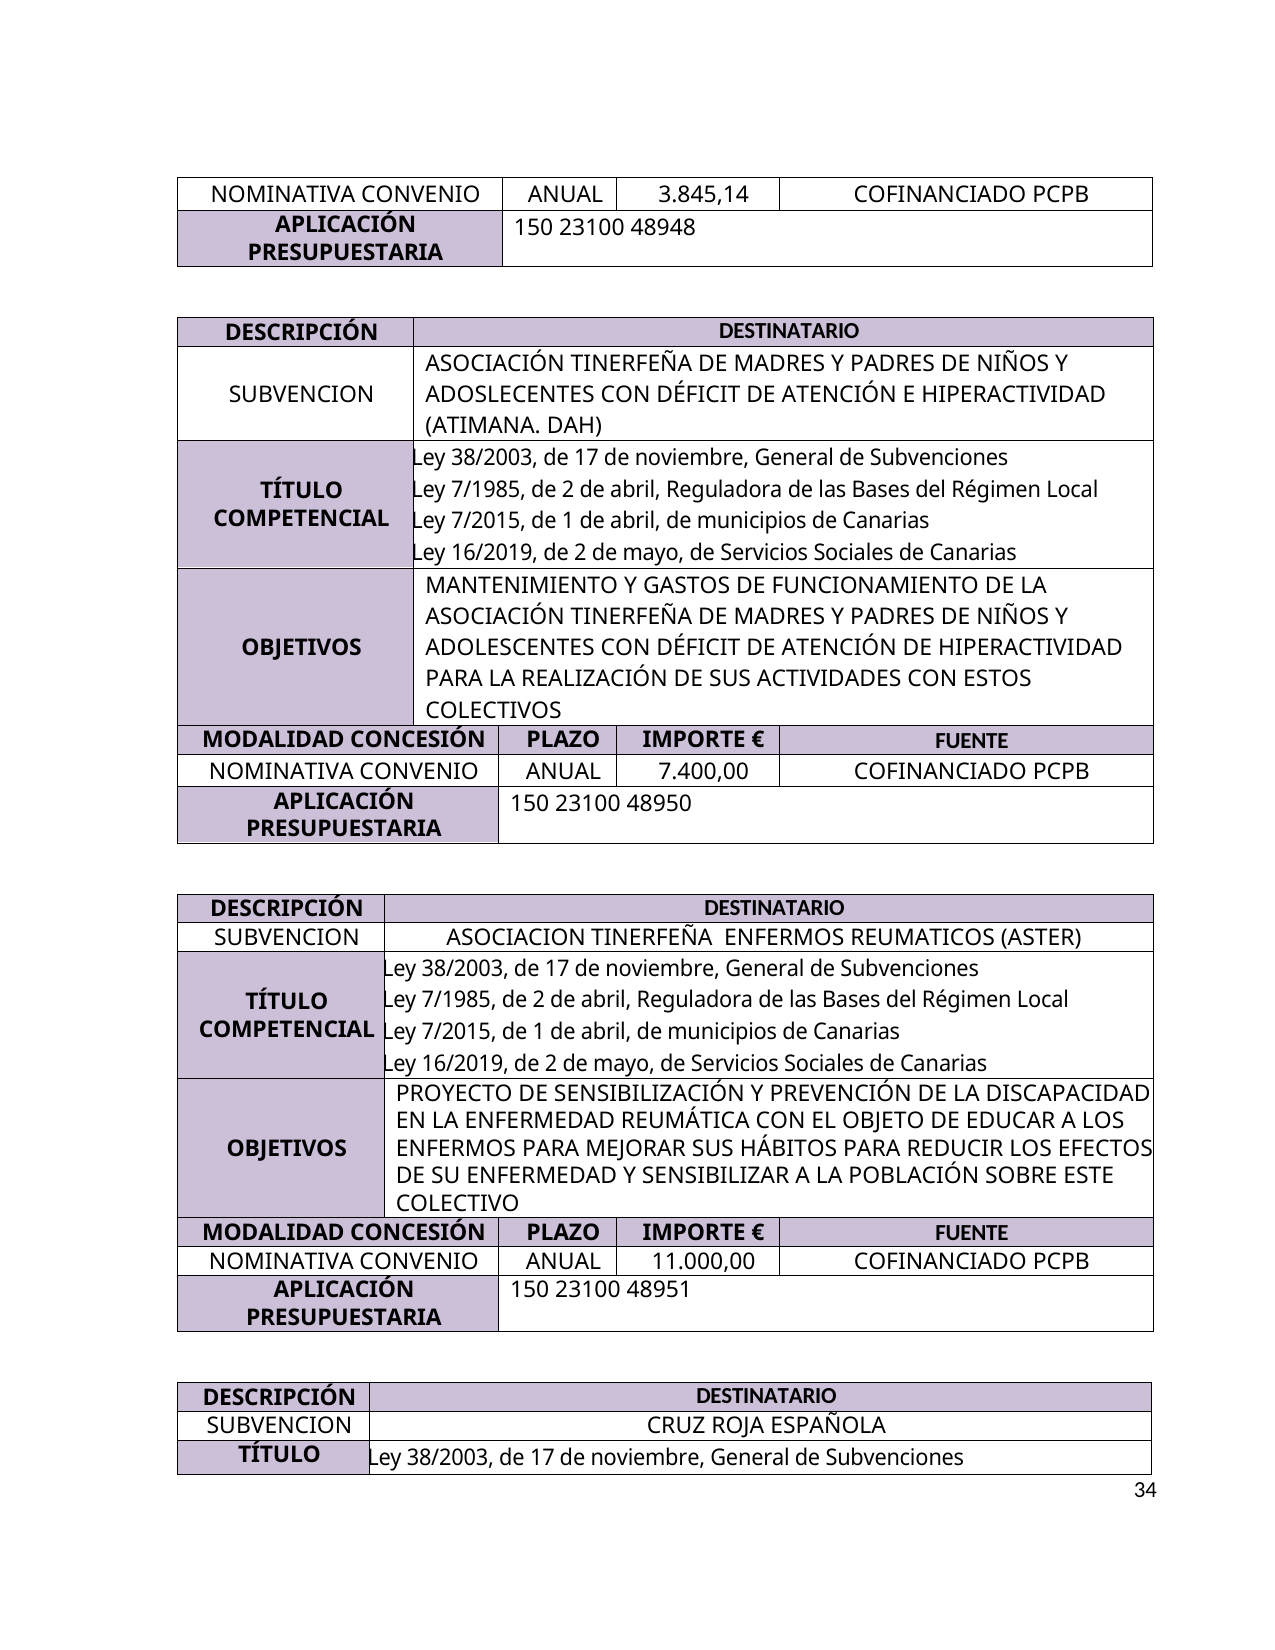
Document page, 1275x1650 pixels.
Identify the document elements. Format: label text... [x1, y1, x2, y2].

table_cell TÍTULO COMPETENCIAL [178, 441, 413, 567]
table_cell CRUZ ROJA ESPAÑOLA [370, 1412, 1151, 1439]
table_header DESTINATARIO [370, 1383, 1151, 1411]
table_cell IMPORTE € [617, 726, 779, 754]
table_cell ANUAL [499, 755, 616, 786]
table_cell ASOCIACION TINERFEÑA ENFERMOS REUMATICOS (ASTER) [385, 923, 1153, 951]
table_header DESCRIPCIÓN [178, 1383, 369, 1411]
table_cell FUENTE [780, 726, 1153, 754]
table_cell PROYECTO DE SENSIBILIZACIÓN Y PREVENCIÓN DE LA DISCAPACIDAD EN LA ENFERMEDAD REUMÁTICA CON EL OBJETO DE EDUCAR A LOS ENFERMOS PARA MEJORAR SUS HÁBITOS PARA REDUCIR LOS EFECTOS DE SU ENFERMEDAD Y SENSIBILIZAR A LA POBLACIÓN SOBRE ESTE COLECTIVO [385, 1079, 1153, 1217]
table_cell TÍTULO [178, 1441, 369, 1474]
table_cell FUENTE [780, 1218, 1153, 1246]
table_cell NOMINATIVA CONVENIO [178, 1247, 498, 1275]
table_cell ANUAL [499, 1247, 616, 1275]
table_cell MODALIDAD CONCESIÓN [178, 726, 498, 754]
table_cell Ley 38/2003, de 17 de noviembre, General de Subvenciones Ley 7/1985, de 2 de abril, Reguladora de las Bases del Régimen Local Ley 7/2015, de 1 de abril, de municipios de Canarias Ley 16/2019, de 2 de mayo, de Servicios Sociales de Canarias [385, 952, 1153, 1078]
table_header DESTINATARIO [385, 895, 1153, 922]
table_cell APLICACIÓN PRESUPUESTARIA [178, 1276, 498, 1331]
table_cell NOMINATIVA CONVENIO [178, 755, 498, 786]
table_cell 150 23100 48948 [503, 211, 1152, 266]
table_header DESTINATARIO [414, 318, 1153, 346]
table_cell COFINANCIADO PCPB [780, 755, 1153, 786]
table_cell TÍTULO COMPETENCIAL [178, 952, 384, 1078]
table_cell SUBVENCION [178, 347, 413, 440]
table_header DESCRIPCIÓN [178, 895, 384, 922]
table_header DESCRIPCIÓN [178, 318, 413, 346]
table_cell 11.000,00 [617, 1247, 779, 1275]
table_cell MODALIDAD CONCESIÓN [178, 1218, 498, 1246]
table_cell Ley 38/2003, de 17 de noviembre, General de Subvenciones [370, 1441, 1151, 1474]
table_cell COFINANCIADO PCPB [780, 178, 1152, 209]
table_cell PLAZO [499, 726, 616, 754]
table_cell ANUAL [503, 178, 616, 209]
table_cell PLAZO [499, 1218, 616, 1246]
table_cell APLICACIÓN PRESUPUESTARIA [178, 787, 498, 842]
table_cell 150 23100 48951 [499, 1276, 1153, 1331]
table_cell SUBVENCION [178, 923, 384, 951]
table_cell OBJETIVOS [178, 569, 413, 725]
table_cell NOMINATIVA CONVENIO [178, 178, 502, 209]
table_cell IMPORTE € [617, 1218, 779, 1246]
table_cell 3.845,14 [617, 178, 779, 209]
table_cell SUBVENCION [178, 1412, 369, 1439]
table_cell ASOCIACIÓN TINERFEÑA DE MADRES Y PADRES DE NIÑOS Y ADOSLECENTES CON DÉFICIT DE ATENCIÓN E HIPERACTIVIDAD (ATIMANA. DAH) [414, 347, 1153, 440]
table_cell 150 23100 48950 [499, 787, 1153, 842]
table_cell Ley 38/2003, de 17 de noviembre, General de Subvenciones Ley 7/1985, de 2 de abril, Reguladora de las Bases del Régimen Local Ley 7/2015, de 1 de abril, de municipios de Canarias Ley 16/2019, de 2 de mayo, de Servicios Sociales de Canarias [414, 441, 1153, 567]
table_cell APLICACIÓN PRESUPUESTARIA [178, 211, 502, 266]
table_cell MANTENIMIENTO Y GASTOS DE FUNCIONAMIENTO DE LA ASOCIACIÓN TINERFEÑA DE MADRES Y PADRES DE NIÑOS Y ADOLESCENTES CON DÉFICIT DE ATENCIÓN DE HIPERACTIVIDAD PARA LA REALIZACIÓN DE SUS ACTIVIDADES CON ESTOS COLECTIVOS [414, 569, 1153, 725]
table_cell COFINANCIADO PCPB [780, 1247, 1153, 1275]
table_cell 7.400,00 [617, 755, 779, 786]
table_cell OBJETIVOS [178, 1079, 384, 1217]
